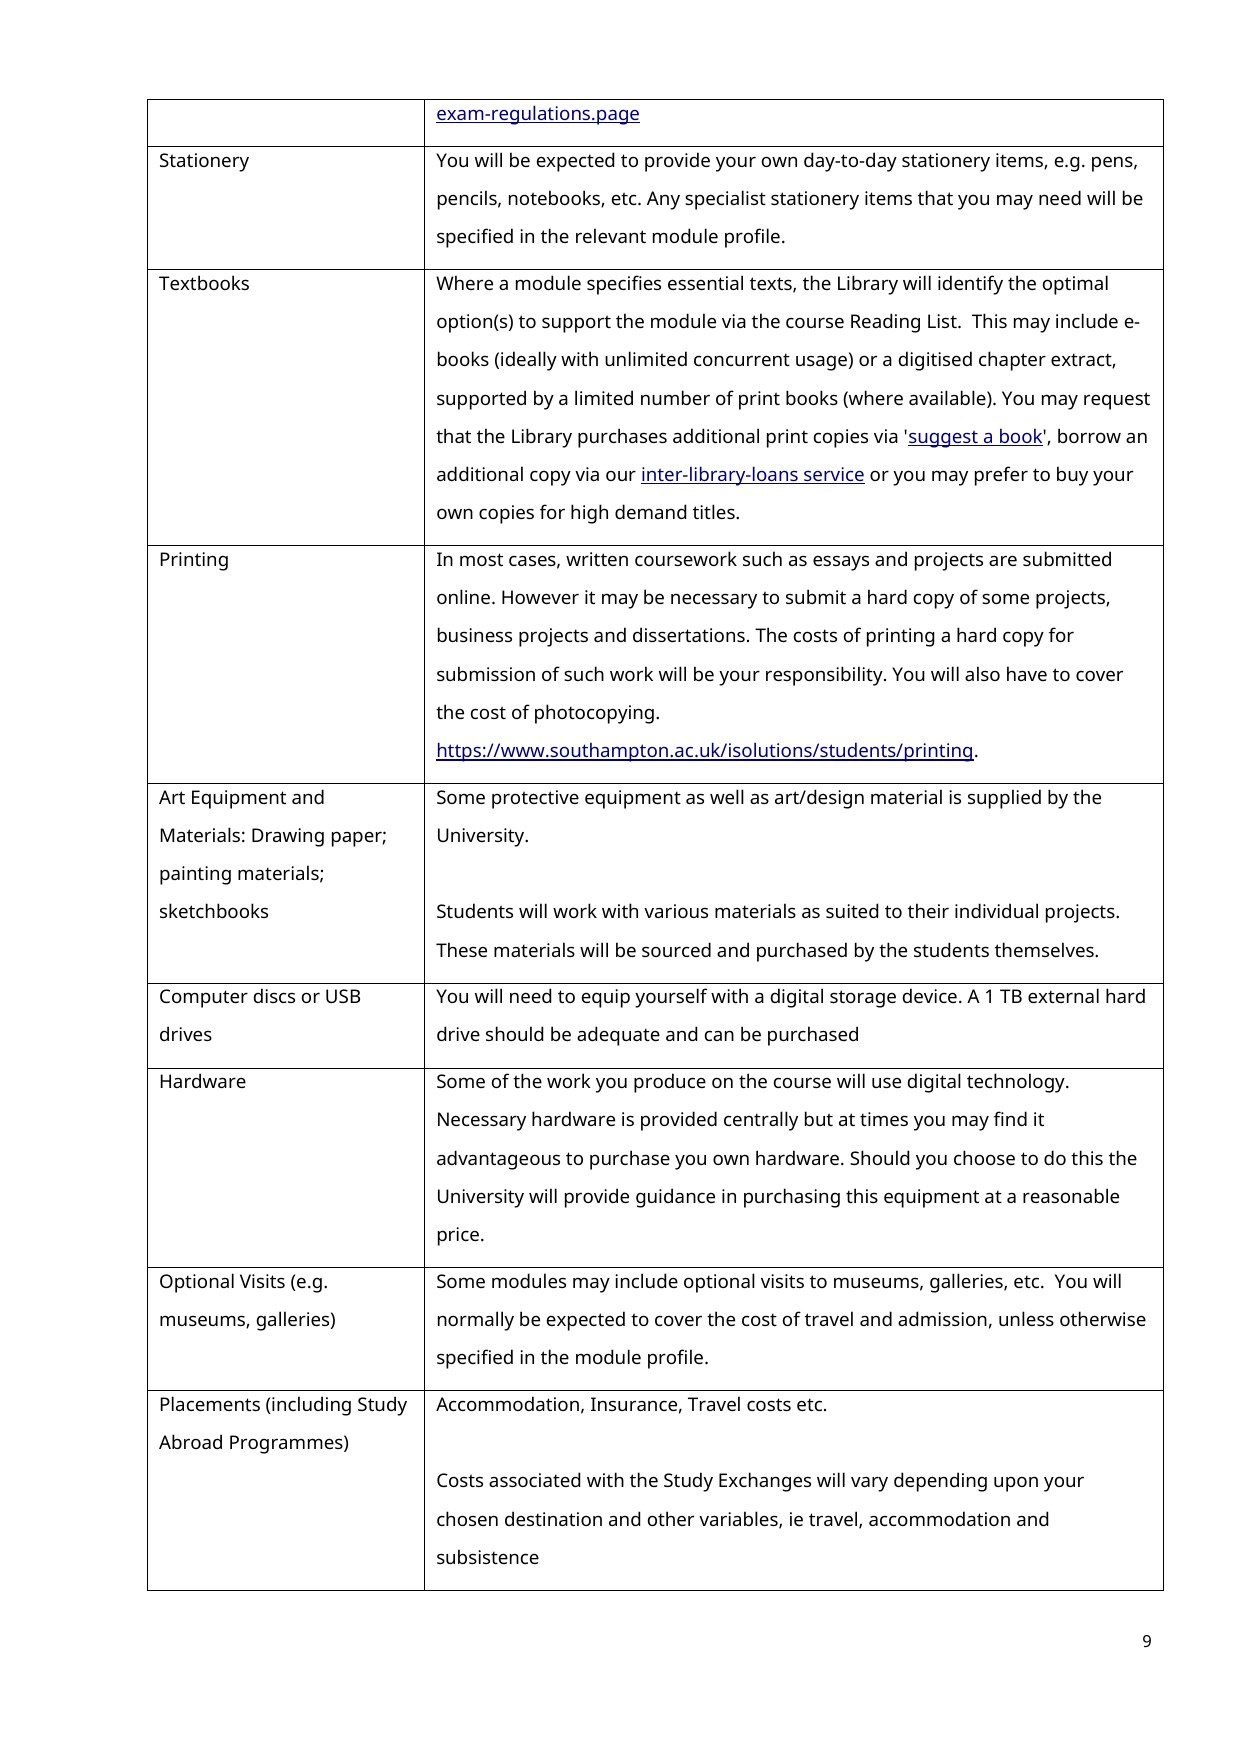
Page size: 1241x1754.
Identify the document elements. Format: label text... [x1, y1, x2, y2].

table_cell Some of the work you produce on the course will use digital technology. Necessary hardware is provided centrally but at times you may find it advantageous to purchase you own hardware. Should you choose to do this the University will provide guidance in purchasing this equipment at a reasonable price. [425, 1069, 1163, 1267]
table_cell exam-regulations.page [425, 100, 1163, 146]
table_cell In most cases, written coursework such as essays and projects are submitted online. However it may be necessary to submit a hard copy of some projects, business projects and dissertations. The costs of printing a hard copy for submission of such work will be your responsibility. You will also have to cover the cost of photocopying. https://www.southampton.ac.uk/isolutions/students/printing. [425, 546, 1163, 783]
table_cell Computer discs or USB drives [148, 984, 424, 1067]
table_cell Optional Visits (e.g. museums, galleries) [148, 1268, 424, 1390]
table_cell Stationery [148, 147, 424, 269]
table_cell Hardware [148, 1069, 424, 1267]
table_cell Some modules may include optional visits to museums, galleries, etc. You will normally be expected to cover the cost of travel and admission, unless otherwise specified in the module profile. [425, 1268, 1163, 1390]
table_cell [148, 100, 424, 146]
table_cell You will be expected to provide your own day-to-day stationery items, e.g. pens, pencils, notebooks, etc. Any specialist stationery items that you may need will be specified in the relevant module profile. [425, 147, 1163, 269]
table_cell Some protective equipment as well as art/design material is supplied by the University. Students will work with various materials as suited to their individual projects. These materials will be sourced and purchased by the students themselves. [425, 784, 1163, 982]
table_cell Textbooks [148, 270, 424, 545]
table_cell You will need to equip yourself with a digital storage device. A 1 TB external hard drive should be adequate and can be purchased [425, 984, 1163, 1067]
table_cell Placements (including Study Abroad Programmes) [148, 1391, 424, 1590]
table_cell Where a module specifies essential texts, the Library will identify the optimal option(s) to support the module via the course Reading List. This may include e-books (ideally with unlimited concurrent usage) or a digitised chapter extract, supported by a limited number of print books (where available). You may request that the Library purchases additional print copies via 'suggest a book', borrow an additional copy via our inter-library-loans service or you may prefer to buy your own copies for high demand titles. [425, 270, 1163, 545]
table_cell Art Equipment and Materials: Drawing paper; painting materials; sketchbooks [148, 784, 424, 982]
table_cell Printing [148, 546, 424, 783]
table_cell Accommodation, Insurance, Travel costs etc. Costs associated with the Study Exchanges will vary depending upon your chosen destination and other variables, ie travel, accommodation and subsistence [425, 1391, 1163, 1590]
